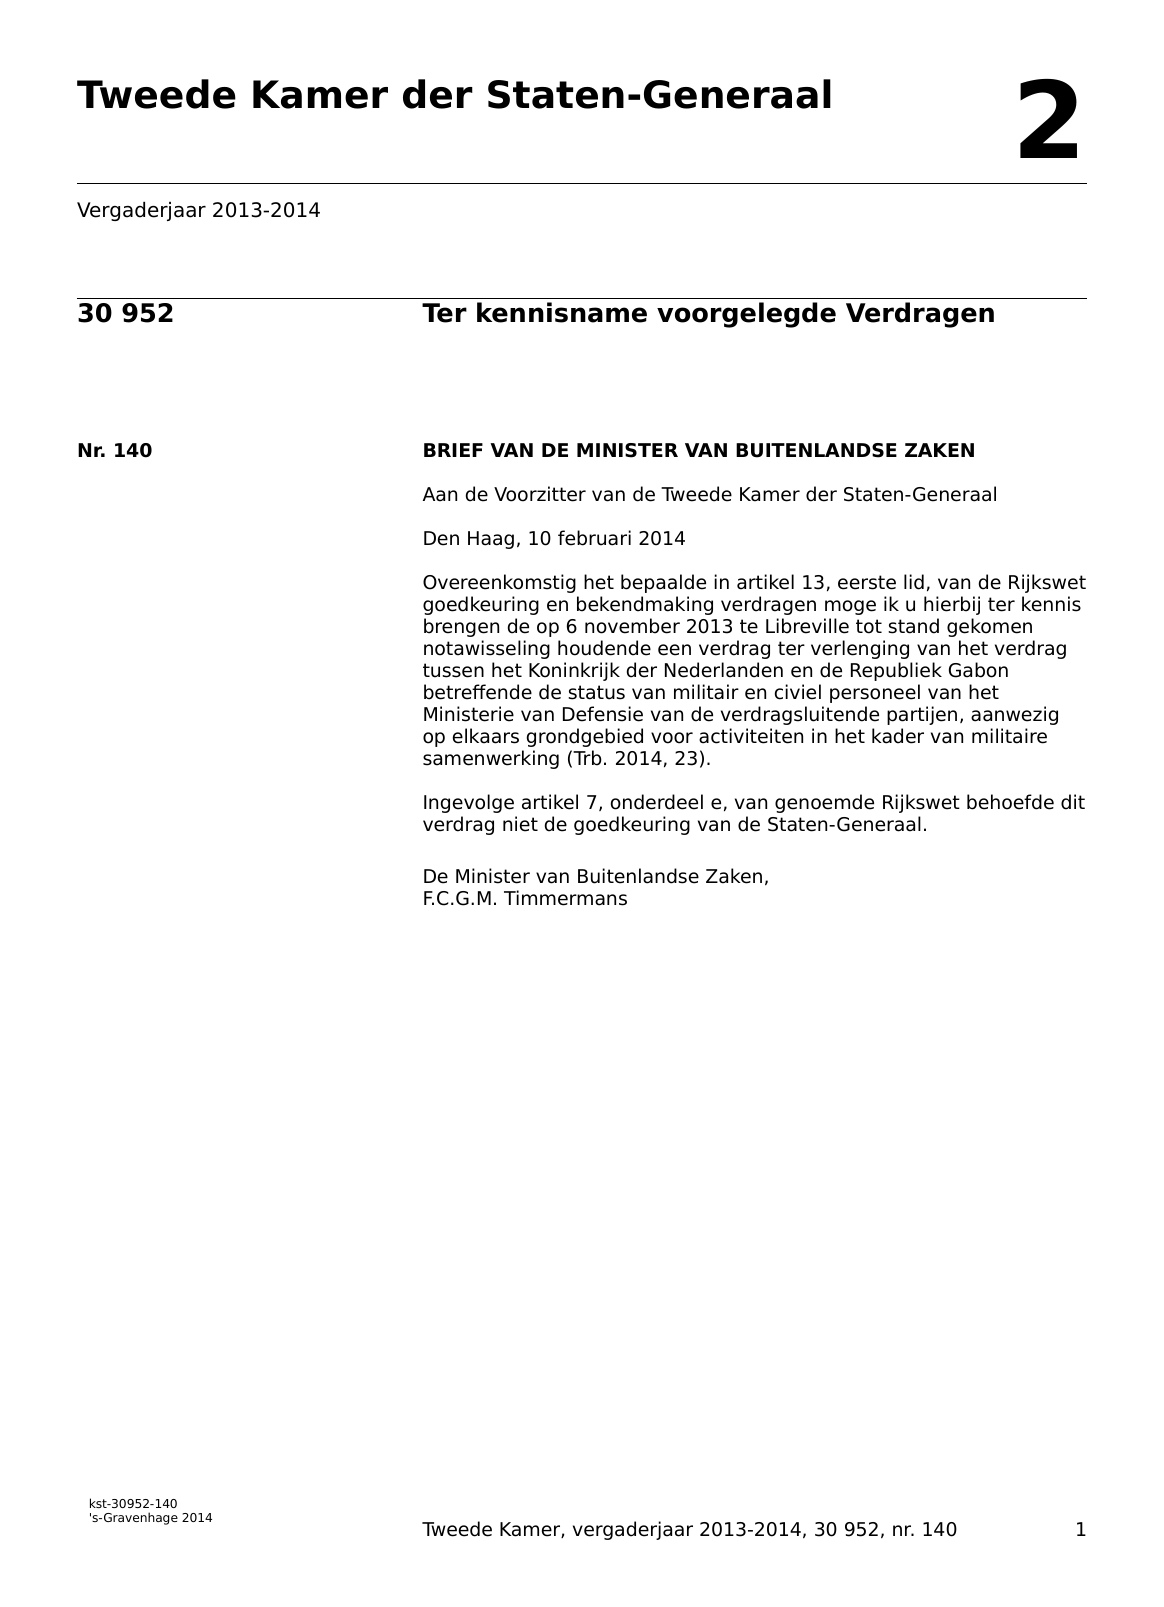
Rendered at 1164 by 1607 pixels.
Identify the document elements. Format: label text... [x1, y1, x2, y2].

table_header Tweede Kamer der Staten-Generaal [77, 59, 886, 183]
subtitle 30 952 Ter kennisname voorgelegde Verdragen [77, 299, 1087, 329]
table_cell Vergaderjaar 2013-2014 [77, 184, 1087, 298]
subtitle Nr. 140 BRIEF VAN DE MINISTER VAN BUITENLANDSE ZAKEN [77, 440, 1087, 462]
text Overeenkomstig het bepaalde in artikel 13, eerste lid, van de Rijkswet goedkeuring en bekendmaking verdragen moge ik u hierbij ter kennis brengen de op 6 november 2013 te Libreville tot stand gekomen notawisseling houdende een verdrag ter verlenging van het verdrag tussen het Koninkrijk der Nederlanden en de Republiek Gabon betreffende de status van militair en civiel personeel van het Ministerie van Defensie van de verdragsluitende partijen, aanwezig op elkaars grondgebied voor activiteiten in het kader van militaire samenwerking (Trb. 2014, 23). [422, 572, 1087, 770]
text Den Haag, 10 februari 2014 [422, 528, 1087, 550]
text De Minister van Buitenlandse Zaken, F.C.G.M. Timmermans [422, 866, 1087, 910]
text Aan de Voorzitter van de Tweede Kamer der Staten-Generaal [422, 484, 1087, 506]
text kst-30952-140 [88, 1497, 323, 1511]
table_header 2 [886, 59, 1087, 183]
text Ingevolge artikel 7, onderdeel e, van genoemde Rijkswet behoefde dit verdrag niet de goedkeuring van de Staten-Generaal. [422, 792, 1087, 836]
text 's-Gravenhage 2014 [88, 1511, 323, 1525]
